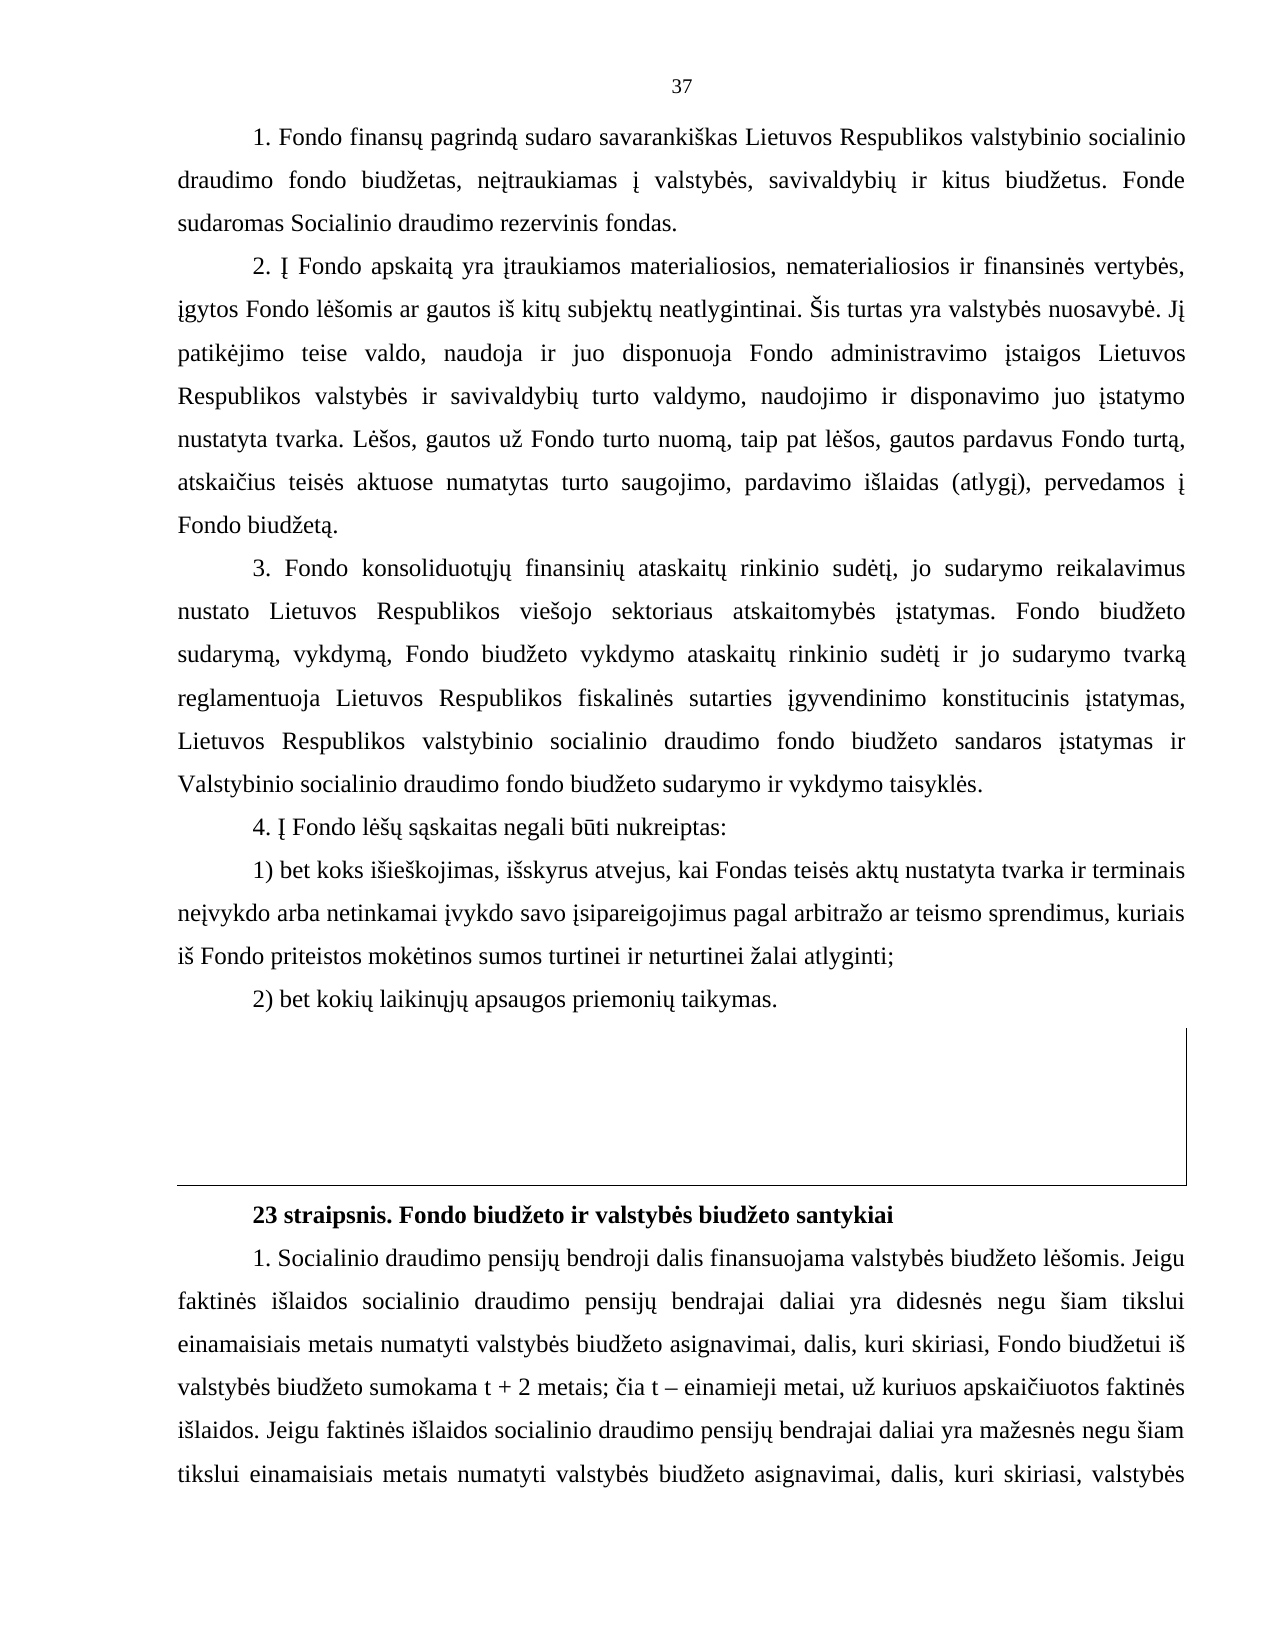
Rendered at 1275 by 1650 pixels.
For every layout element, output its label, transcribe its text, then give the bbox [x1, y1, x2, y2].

text 4. Į Fondo lėšų sąskaitas negali būti nukreiptas: [177, 812, 1186, 841]
text 2. Į Fondo apskaitą yra įtraukiamos materialiosios, nematerialiosios ir finansinės vertybės, įgytos Fondo lėšomis ar gautos iš kitų subjektų neatlygintinai. Šis turtas yra valstybės nuosavybė. Jį patikėjimo teise valdo, naudoja ir juo disponuoja Fondo administravimo įstaigos Lietuvos Respublikos valstybės ir savivaldybių turto valdymo, naudojimo ir disponavimo juo įstatymo nustatyta tvarka. Lėšos, gautos už Fondo turto nuomą, taip pat lėšos, gautos pardavus Fondo turtą, atskaičius teisės aktuose numatytas turto saugojimo, pardavimo išlaidas (atlygį), pervedamos į Fondo biudžetą. [177, 251, 1186, 539]
text 1) bet koks išieškojimas, išskyrus atvejus, kai Fondas teisės aktų nustatyta tvarka ir terminais neįvykdo arba netinkamai įvykdo savo įsipareigojimus pagal arbitražo ar teismo sprendimus, kuriais iš Fondo priteistos mokėtinos sumos turtinei ir neturtinei žalai atlyginti; [177, 855, 1186, 970]
text 3. Fondo konsoliduotųjų finansinių ataskaitų rinkinio sudėtį, jo sudarymo reikalavimus nustato Lietuvos Respublikos viešojo sektoriaus atskaitomybės įstatymas. Fondo biudžeto sudarymą, vykdymą, Fondo biudžeto vykdymo ataskaitų rinkinio sudėtį ir jo sudarymo tvarką reglamentuoja Lietuvos Respublikos fiskalinės sutarties įgyvendinimo konstitucinis įstatymas, Lietuvos Respublikos valstybinio socialinio draudimo fondo biudžeto sandaros įstatymas ir Valstybinio socialinio draudimo fondo biudžeto sudarymo ir vykdymo taisyklės. [177, 553, 1186, 798]
text 2) bet kokių laikinųjų apsaugos priemonių taikymas. [177, 984, 1186, 1013]
text 23 straipsnis. Fondo biudžeto ir valstybės biudžeto santykiai [177, 1200, 1186, 1229]
text 1. Fondo finansų pagrindą sudaro savarankiškas Lietuvos Respublikos valstybinio socialinio draudimo fondo biudžetas, neįtraukiamas į valstybės, savivaldybių ir kitus biudžetus. Fonde sudaromas Socialinio draudimo rezervinis fondas. [177, 122, 1186, 237]
text 1. Socialinio draudimo pensijų bendroji dalis finansuojama valstybės biudžeto lėšomis. Jeigu faktinės išlaidos socialinio draudimo pensijų bendrajai daliai yra didesnės negu šiam tikslui einamaisiais metais numatyti valstybės biudžeto asignavimai, dalis, kuri skiriasi, Fondo biudžetui iš valstybės biudžeto sumokama t + 2 metais; čia t – einamieji metai, už kuriuos apskaičiuotos faktinės išlaidos. Jeigu faktinės išlaidos socialinio draudimo pensijų bendrajai daliai yra mažesnės negu šiam tikslui einamaisiais metais numatyti valstybės biudžeto asignavimai, dalis, kuri skiriasi, valstybės [177, 1243, 1186, 1487]
